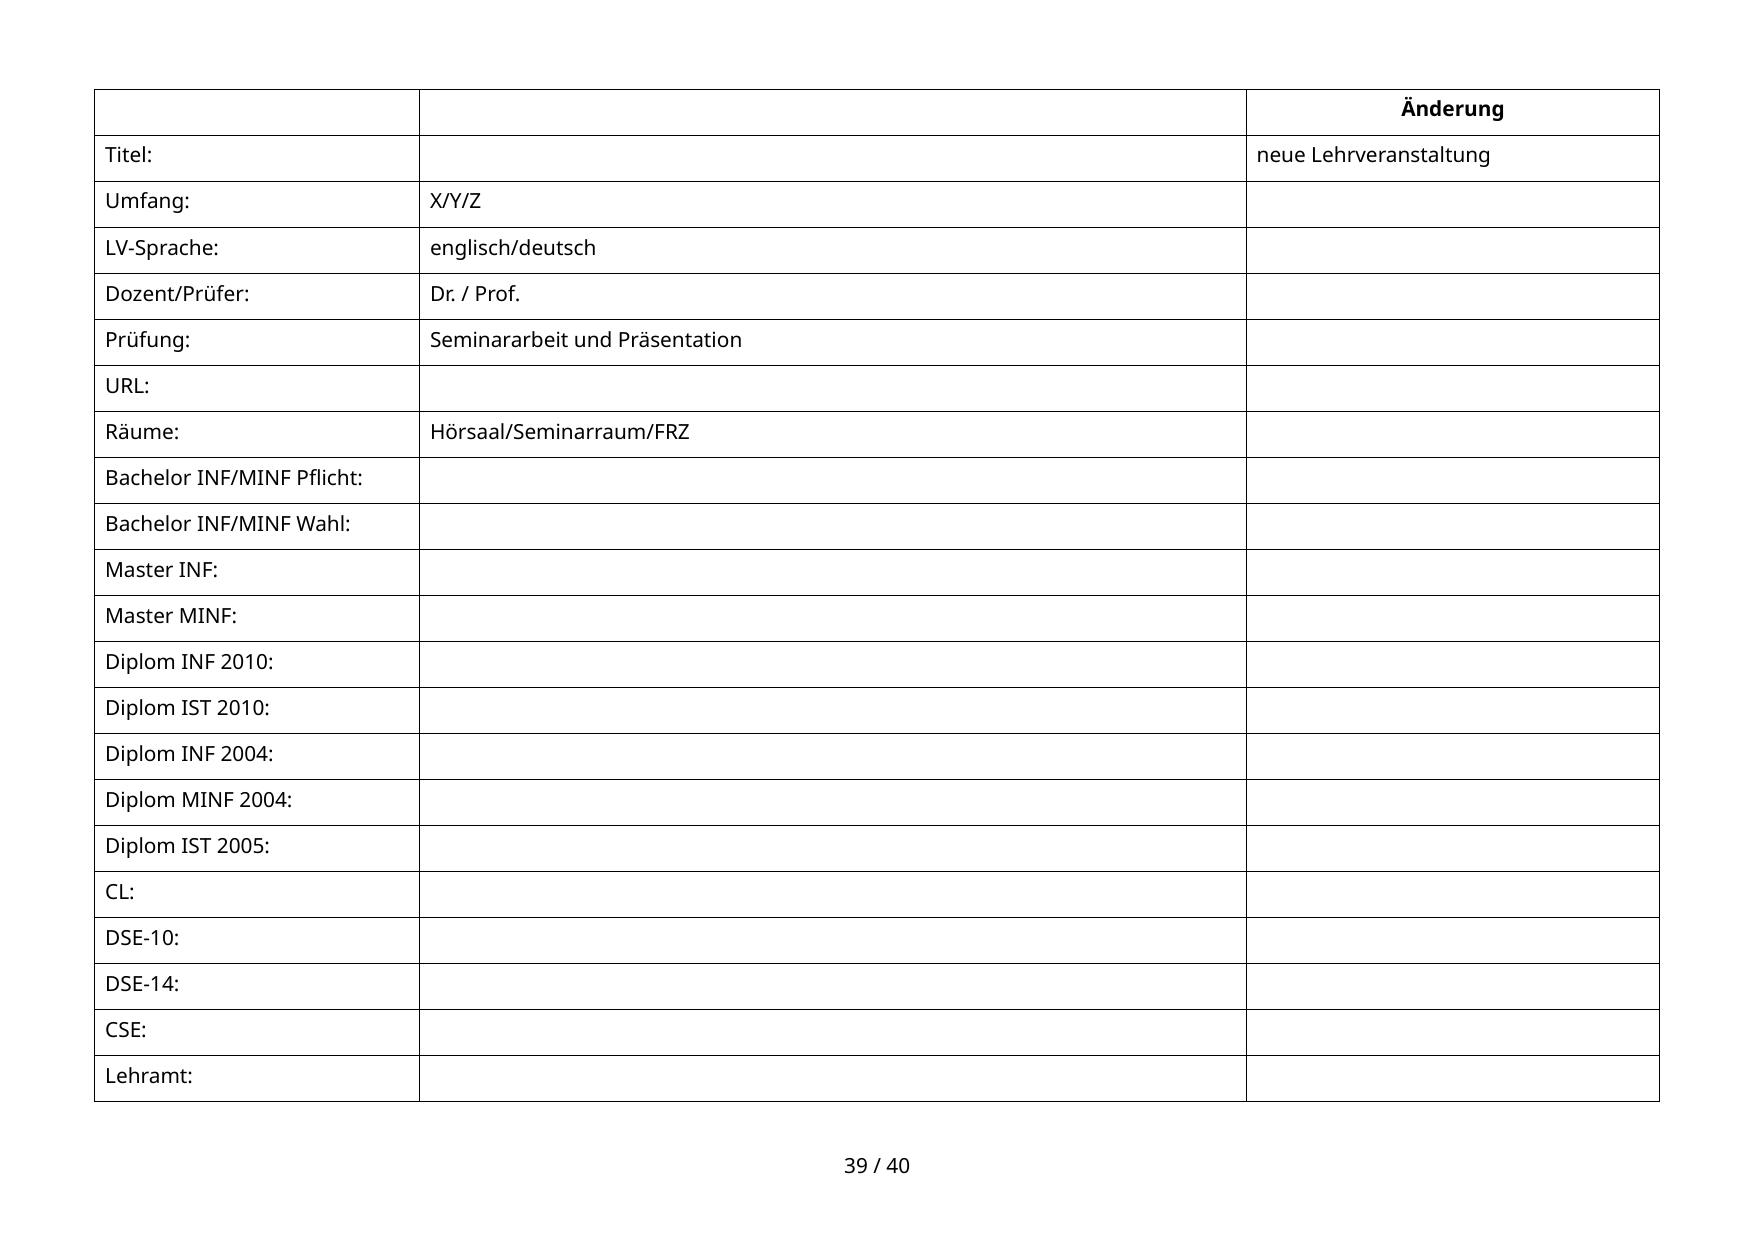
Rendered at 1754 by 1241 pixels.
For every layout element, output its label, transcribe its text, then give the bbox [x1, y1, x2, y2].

table_cell LV-Sprache: [95, 228, 419, 273]
table_cell Diplom IST 2005: [95, 826, 419, 871]
table_cell Diplom INF 2010: [95, 642, 419, 687]
table_cell Dozent/Prüfer: [95, 274, 419, 319]
table_cell Umfang: [95, 182, 419, 227]
table_cell neue Lehrveranstaltung [1247, 136, 1659, 181]
table_cell [420, 366, 1246, 411]
table_cell Master MINF: [95, 596, 419, 641]
table_cell URL: [95, 366, 419, 411]
table_header [95, 90, 419, 134]
table_cell Hörsaal/Seminarraum/FRZ [420, 412, 1246, 457]
table_cell Diplom MINF 2004: [95, 780, 419, 825]
table_cell Seminararbeit und Präsentation [420, 320, 1246, 365]
table_cell [420, 688, 1246, 733]
table_cell DSE-10: [95, 918, 419, 963]
table_cell [420, 1056, 1246, 1101]
table_cell [1247, 182, 1659, 227]
table_cell [420, 872, 1246, 917]
table_cell [420, 550, 1246, 595]
table_cell Diplom IST 2010: [95, 688, 419, 733]
table_cell [1247, 780, 1659, 825]
table_cell [1247, 412, 1659, 457]
table_cell [1247, 1010, 1659, 1055]
table_cell [420, 504, 1246, 549]
table_cell [1247, 964, 1659, 1009]
table_cell [1247, 274, 1659, 319]
table_cell [420, 1010, 1246, 1055]
table_cell [1247, 688, 1659, 733]
table_cell [1247, 366, 1659, 411]
table_cell [1247, 872, 1659, 917]
table_cell Lehramt: [95, 1056, 419, 1101]
table_header [420, 90, 1246, 134]
table_cell Bachelor INF/MINF Pflicht: [95, 458, 419, 503]
table_cell [1247, 734, 1659, 779]
table_cell Master INF: [95, 550, 419, 595]
table_cell Prüfung: [95, 320, 419, 365]
table_cell Diplom INF 2004: [95, 734, 419, 779]
table_cell [1247, 826, 1659, 871]
table_cell [420, 734, 1246, 779]
table_cell [420, 918, 1246, 963]
table_cell [1247, 504, 1659, 549]
table_cell Räume: [95, 412, 419, 457]
table_cell englisch/deutsch [420, 228, 1246, 273]
table_cell [420, 596, 1246, 641]
table_cell Dr. / Prof. [420, 274, 1246, 319]
table_cell X/Y/Z [420, 182, 1246, 227]
table_cell [1247, 642, 1659, 687]
table_cell Titel: [95, 136, 419, 181]
table_cell CL: [95, 872, 419, 917]
table_cell [420, 136, 1246, 181]
table_cell [420, 642, 1246, 687]
table_cell [420, 964, 1246, 1009]
table_cell CSE: [95, 1010, 419, 1055]
table_cell [1247, 550, 1659, 595]
table_cell [1247, 458, 1659, 503]
table_cell DSE-14: [95, 964, 419, 1009]
table_header Änderung [1247, 90, 1659, 134]
table_cell [420, 826, 1246, 871]
table_cell Bachelor INF/MINF Wahl: [95, 504, 419, 549]
table_cell [1247, 918, 1659, 963]
table_cell [1247, 596, 1659, 641]
table_cell [420, 458, 1246, 503]
table_cell [1247, 320, 1659, 365]
table_cell [420, 780, 1246, 825]
table_cell [1247, 1056, 1659, 1101]
table_cell [1247, 228, 1659, 273]
